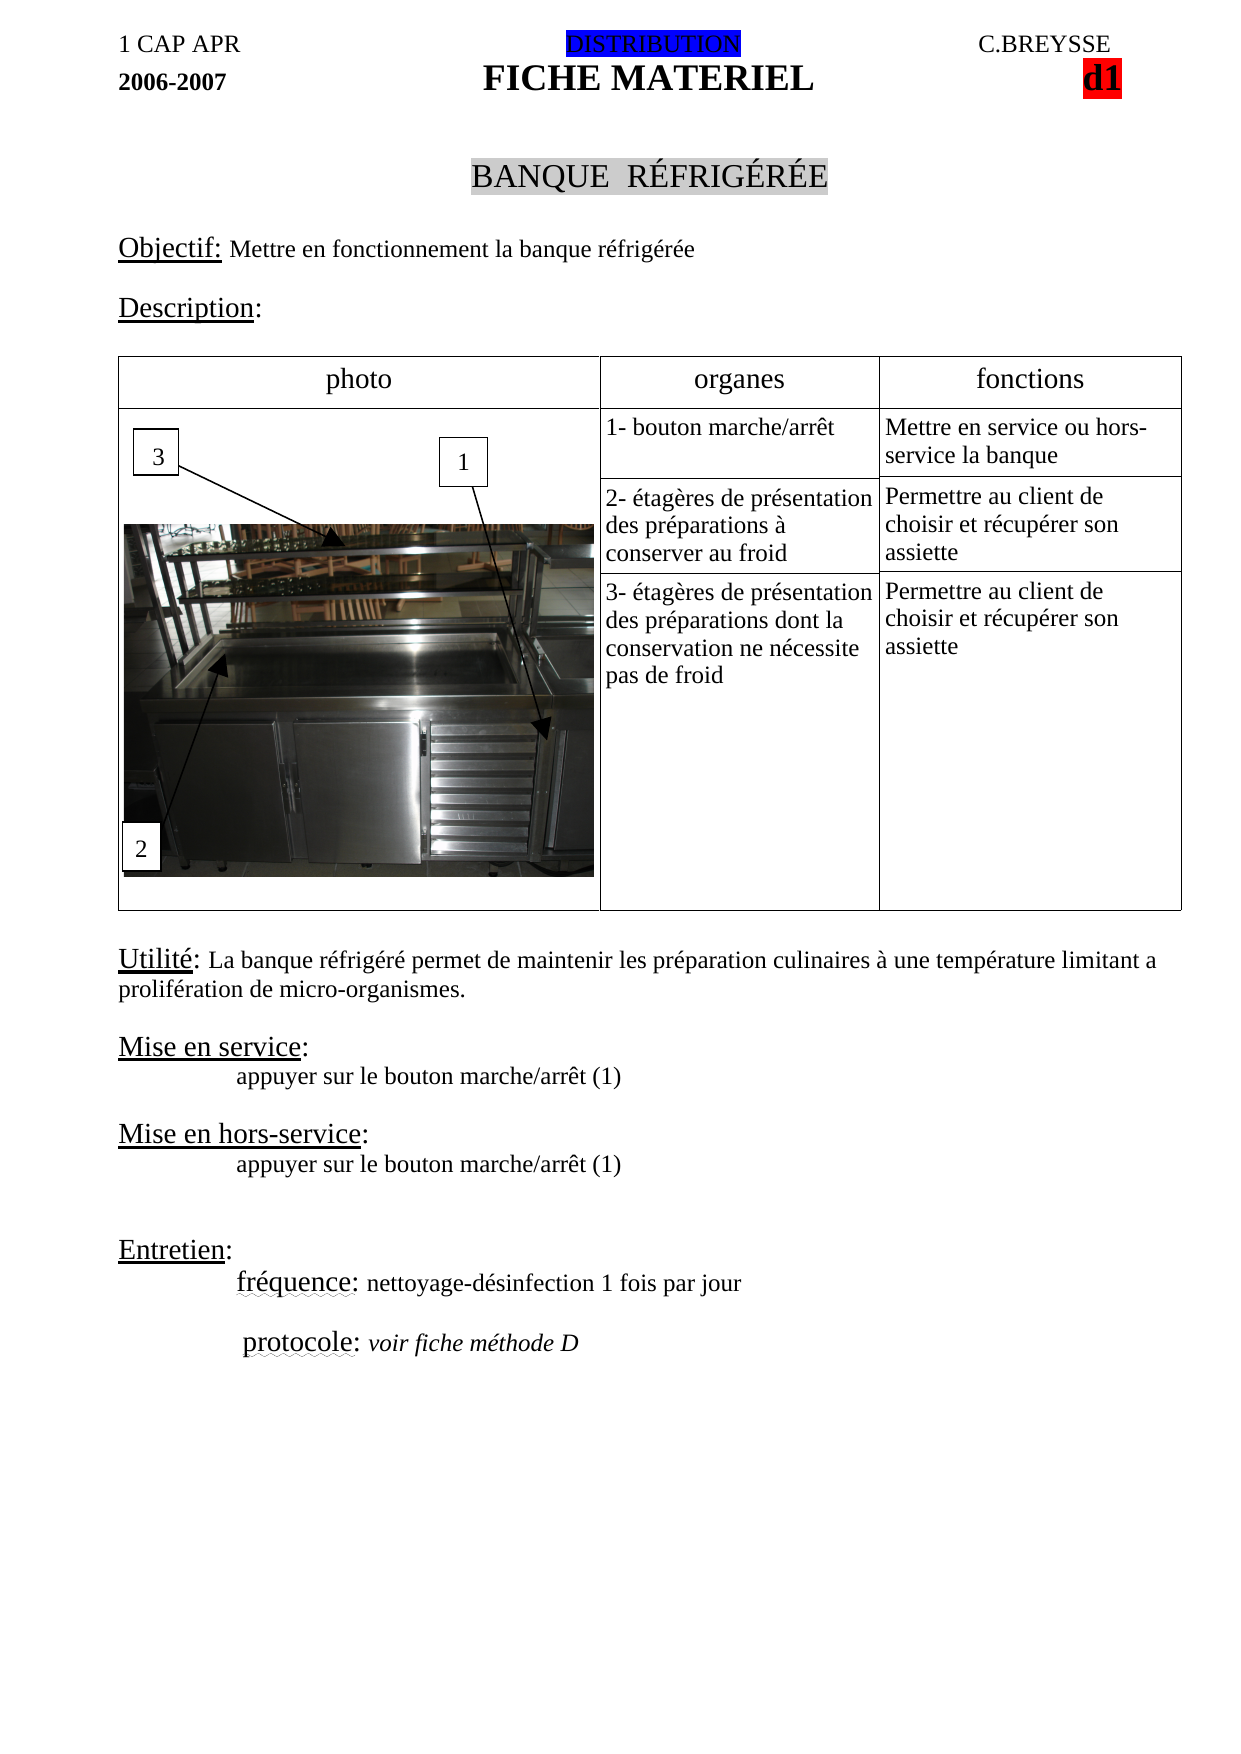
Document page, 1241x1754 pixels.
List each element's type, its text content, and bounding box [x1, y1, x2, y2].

picture [123, 524, 594, 877]
table_header fonctions [880, 357, 1181, 408]
text BANQUE RÉFRIGÉRÉE [118, 158, 1181, 195]
table_cell 3- étagères de présentation des préparations dont la conservation ne nécessite pas de froid [601, 574, 879, 910]
table_header organes [601, 357, 879, 408]
text appuyer sur le bouton marche/arrêt (1) [118, 1150, 1181, 1178]
table_header photo [119, 357, 599, 408]
table_cell Permettre au client de choisir et récupérer son assiette [880, 477, 1181, 571]
text Entretien: [118, 1233, 1181, 1266]
table_cell Permettre au client de choisir et récupérer son assiette [880, 572, 1181, 910]
text Utilité: La banque réfrigéré permet de maintenir les préparation culinaires à une température limitant a prolifération de micro-organismes. [118, 942, 1181, 1002]
text Mise en hors-service: [118, 1118, 1181, 1150]
table_header Mettre en service ou hors-service la banque [880, 409, 1181, 476]
table_header 1- bouton marche/arrêt [601, 409, 879, 478]
text Objectif: Mettre en fonctionnement la banque réfrigérée [118, 232, 1181, 264]
text fréquence: nettoyage-désinfection 1 fois par jour [118, 1266, 1181, 1298]
text appuyer sur le bouton marche/arrêt (1) [118, 1062, 1181, 1090]
table_cell 2- étagères de présentation des préparations à conserver au froid [601, 479, 879, 573]
text Description: [118, 292, 1181, 324]
table_cell [119, 409, 599, 910]
text protocole: voir fiche méthode D [118, 1326, 1181, 1358]
text Mise en service: [118, 1030, 1181, 1062]
